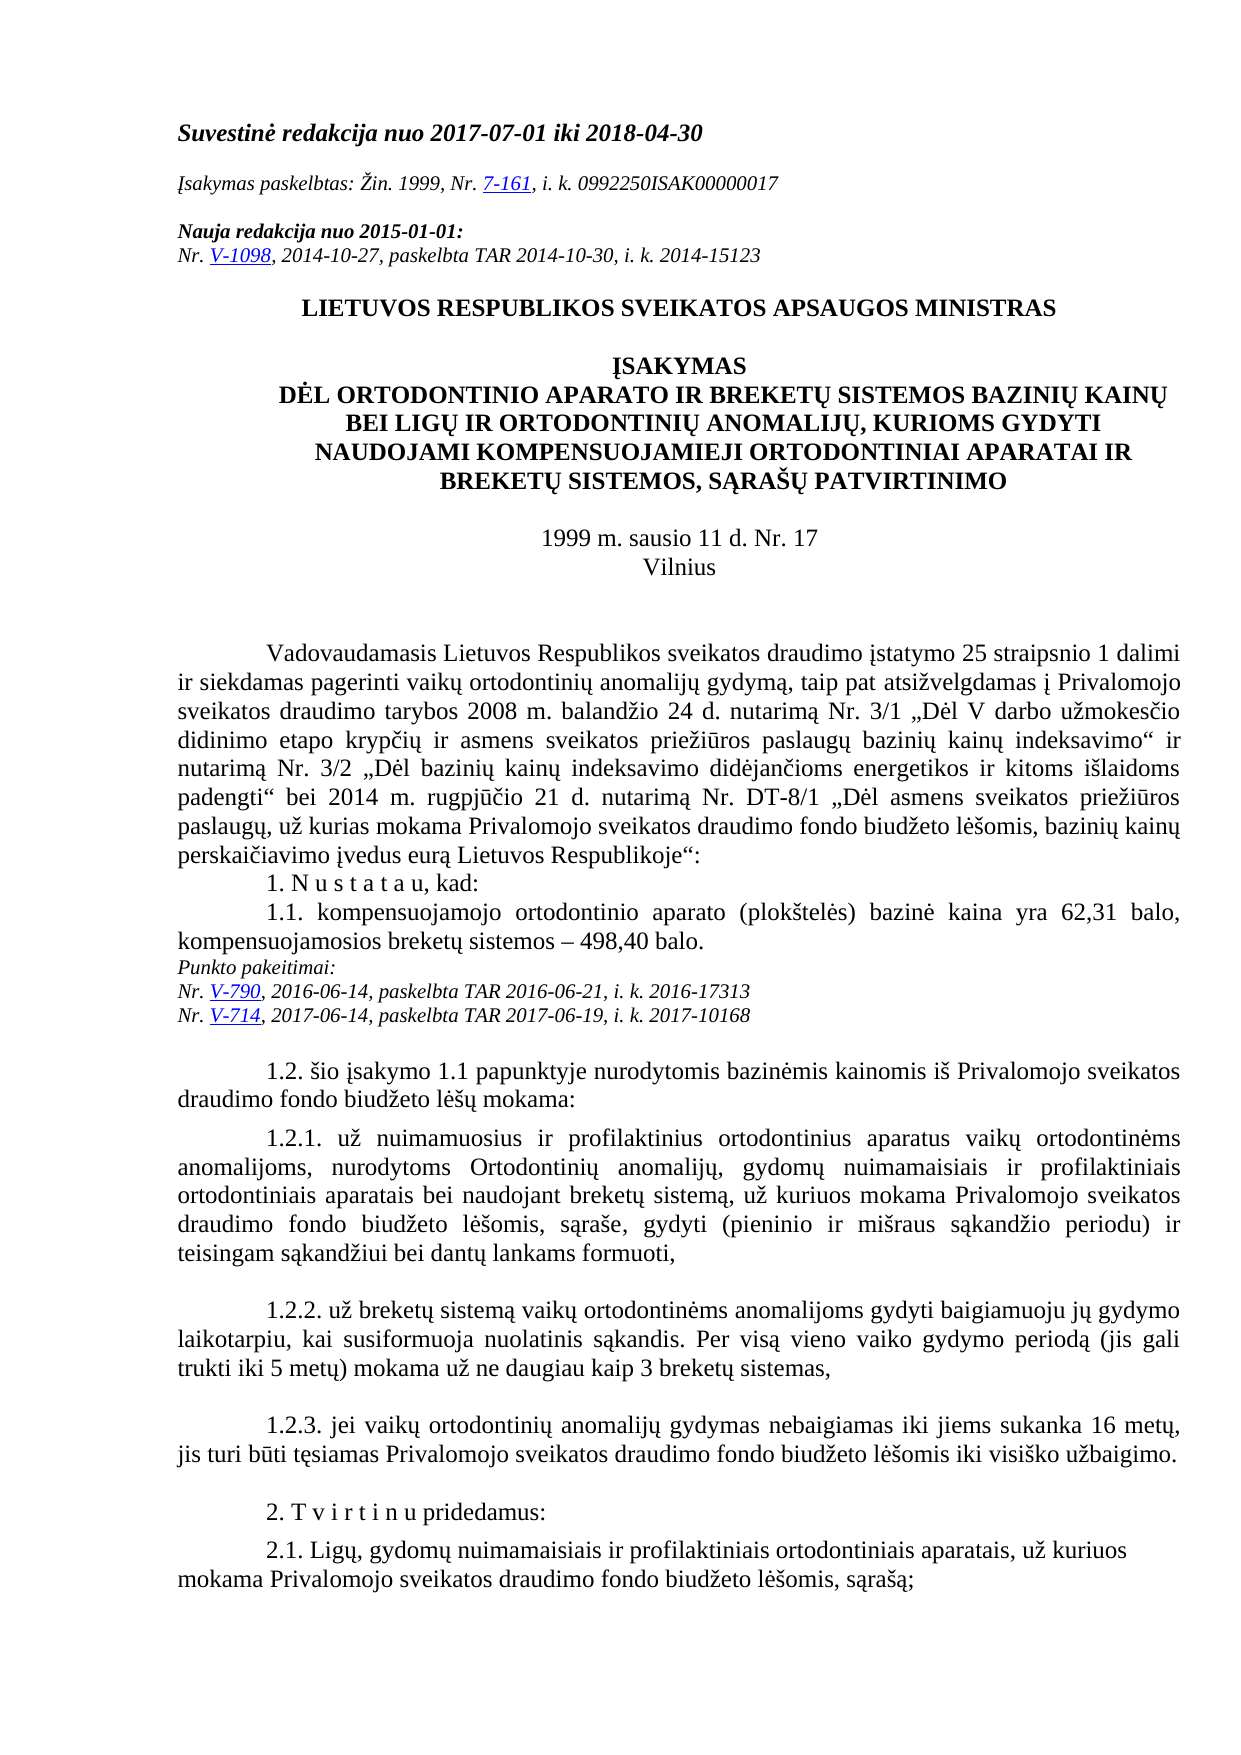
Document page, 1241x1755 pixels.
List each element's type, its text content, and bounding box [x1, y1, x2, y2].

text Nr. V-714, 2017-06-14, paskelbta TAR 2017-06-19, i. k. 2017-10168 [177, 1003, 1181, 1027]
text Nr. V-1098, 2014-10-27, paskelbta TAR 2014-10-30, i. k. 2014-15123 [177, 243, 1181, 267]
text 1. N u s t a t a u, kad: [177, 868, 1181, 897]
text Punkto pakeitimai: [177, 955, 1181, 979]
text 1.2.3. jei vaikų ortodontinių anomalijų gydymas nebaigiamas iki jiems sukanka 16 metų, jis turi būti tęsiamas Privalomojo sveikatos draudimo fondo biudžeto lėšomis iki visiško užbaigimo. [177, 1410, 1181, 1468]
text Nr. V-790, 2016-06-14, paskelbta TAR 2016-06-21, i. k. 2016-17313 [177, 979, 1181, 1003]
text ĮSAKYMAS [177, 351, 1181, 380]
text LIETUVOS RESPUBLIKOS SVEIKATOS APSAUGOS MINISTRAS [177, 293, 1181, 322]
text 2. T v i r t i n u pridedamus: [177, 1497, 1181, 1525]
text Įsakymas paskelbtas: Žin. 1999, Nr. 7-161, i. k. 0992250ISAK00000017 [177, 171, 1181, 195]
text DĖL ORTODONTINIO APARATO IR BREKETŲ SISTEMOS BAZINIŲ KAINŲ BEI LIGŲ IR ORTODONTINIŲ ANOMALIJŲ, KURIOMS GYDYTI NAUDOJAMI KOMPENSUOJAMIEJI ORTODONTINIAI APARATAI IR BREKETŲ SISTEMOS, SĄRAŠŲ PATVIRTINIMO [266, 380, 1181, 495]
text 1.2.1. už nuimamuosius ir profilaktinius ortodontinius aparatus vaikų ortodontinėms anomalijoms, nurodytoms Ortodontinių anomalijų, gydomų nuimamaisiais ir profilaktiniais ortodontiniais aparatais bei naudojant breketų sistemą, už kuriuos mokama Privalomojo sveikatos draudimo fondo biudžeto lėšomis, sąraše, gydyti (pieninio ir mišraus sąkandžio periodu) ir teisingam sąkandžiui bei dantų lankams formuoti, [177, 1123, 1181, 1267]
text 2.1. Ligų, gydomų nuimamaisiais ir profilaktiniais ortodontiniais aparatais, už kuriuos mokama Privalomojo sveikatos draudimo fondo biudžeto lėšomis, sąrašą; [177, 1535, 1181, 1592]
text Vadovaudamasis Lietuvos Respublikos sveikatos draudimo įstatymo 25 straipsnio 1 dalimi ir siekdamas pagerinti vaikų ortodontinių anomalijų gydymą, taip pat atsižvelgdamas į Privalomojo sveikatos draudimo tarybos 2008 m. balandžio 24 d. nutarimą Nr. 3/1 „Dėl V darbo užmokesčio didinimo etapo krypčių ir asmens sveikatos priežiūros paslaugų bazinių kainų indeksavimo“ ir nutarimą Nr. 3/2 „Dėl bazinių kainų indeksavimo didėjančioms energetikos ir kitoms išlaidoms padengti“ bei 2014 m. rugpjūčio 21 d. nutarimą Nr. DT-8/1 „Dėl asmens sveikatos priežiūros paslaugų, už kurias mokama Privalomojo sveikatos draudimo fondo biudžeto lėšomis, bazinių kainų perskaičiavimo įvedus eurą Lietuvos Respublikoje“: [177, 638, 1181, 868]
text 1.1. kompensuojamojo ortodontinio aparato (plokštelės) bazinė kaina yra 62,31 balo, kompensuojamosios breketų sistemos – 498,40 balo. [177, 897, 1181, 955]
text Suvestinė redakcija nuo 2017-07-01 iki 2018-04-30 [177, 118, 1181, 147]
text Vilnius [177, 552, 1181, 581]
text 1.2. šio įsakymo 1.1 papunktyje nurodytomis bazinėmis kainomis iš Privalomojo sveikatos draudimo fondo biudžeto lėšų mokama: [177, 1056, 1181, 1113]
text 1999 m. sausio 11 d. Nr. 17 [177, 523, 1181, 552]
text 1.2.2. už breketų sistemą vaikų ortodontinėms anomalijoms gydyti baigiamuoju jų gydymo laikotarpiu, kai susiformuoja nuolatinis sąkandis. Per visą vieno vaiko gydymo periodą (jis gali trukti iki 5 metų) mokama už ne daugiau kaip 3 breketų sistemas, [177, 1295, 1181, 1382]
text Nauja redakcija nuo 2015-01-01: [177, 219, 1181, 243]
